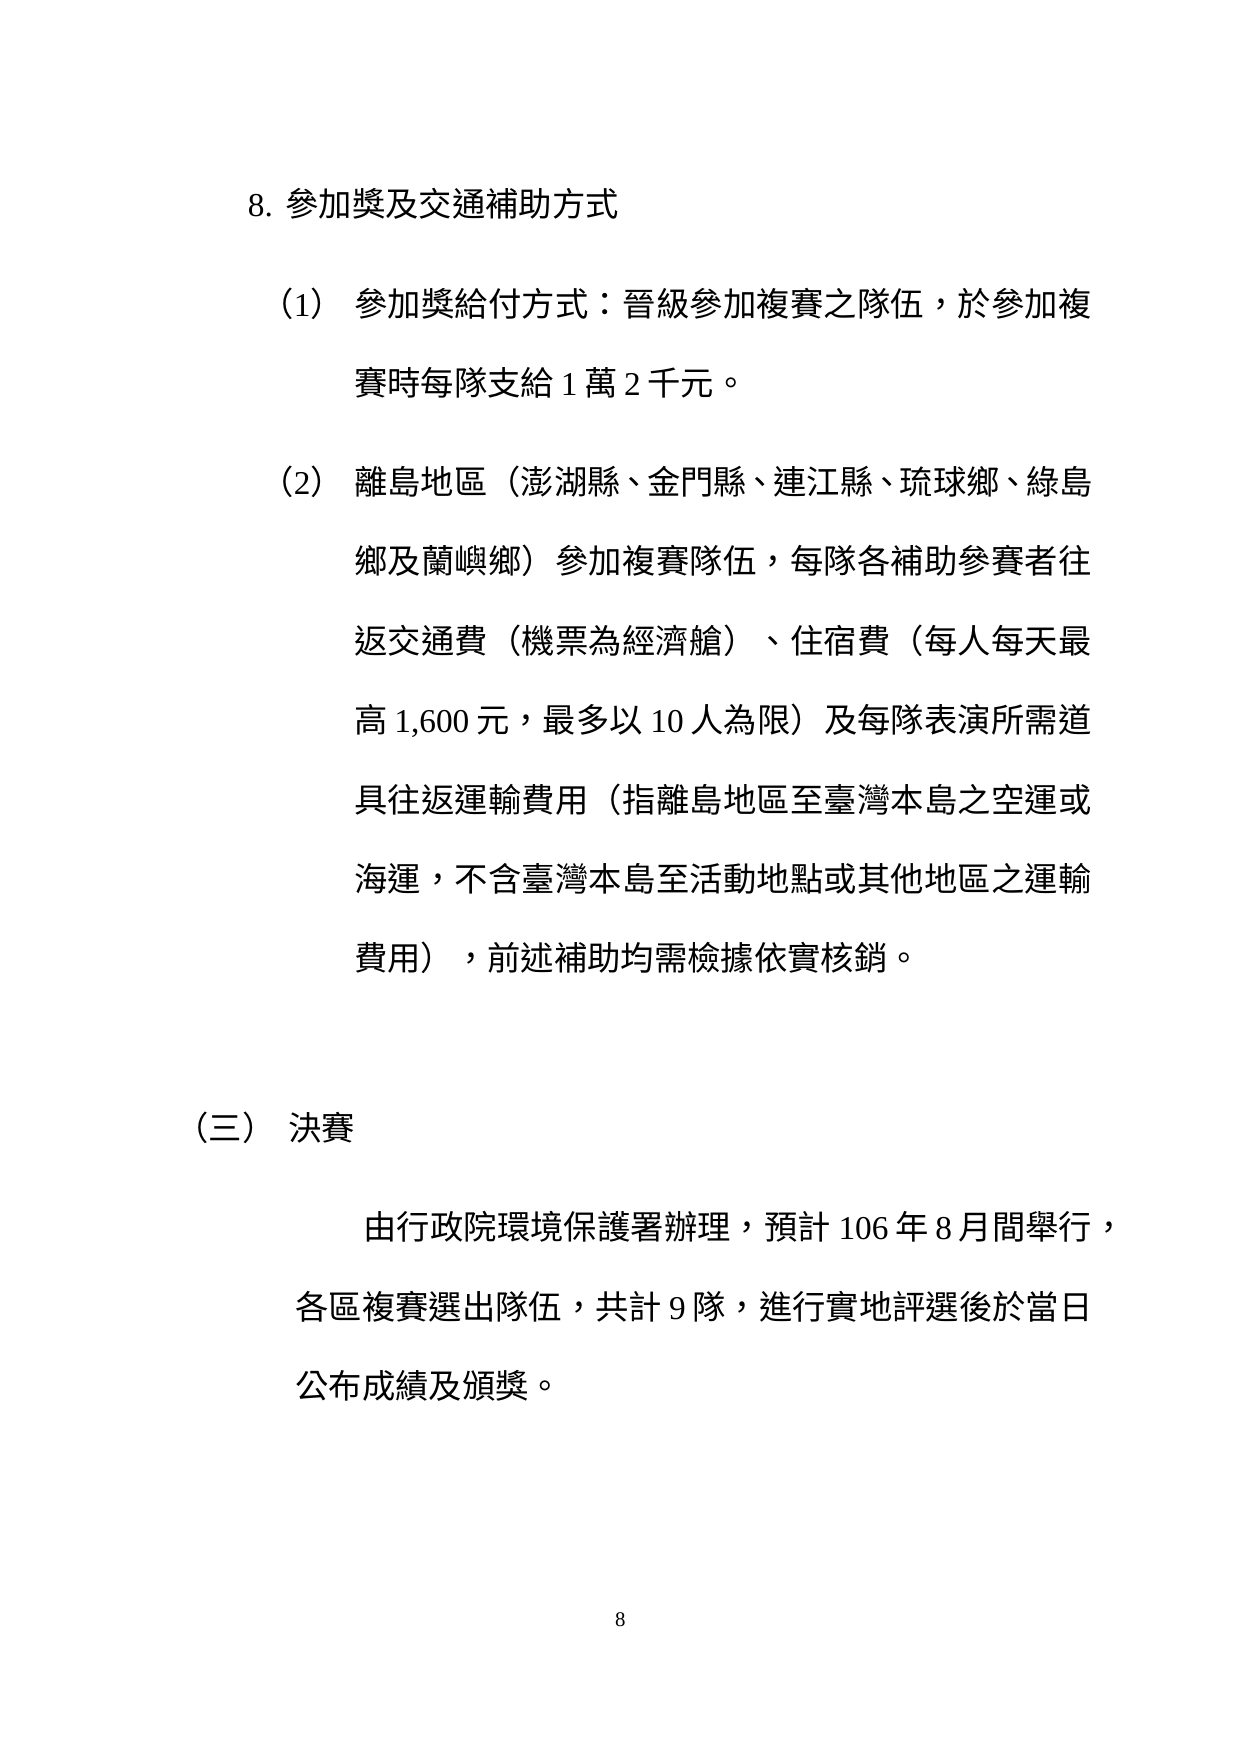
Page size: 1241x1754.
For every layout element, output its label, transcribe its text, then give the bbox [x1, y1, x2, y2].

subtitle 參加獎給付方式：晉級參加複賽之隊伍，於參加複賽時每隊支給1萬2千元。 [260, 262, 1092, 421]
subtitle 決賽 [175, 1086, 1092, 1166]
text 由行政院環境保護署辦理，預計106年8月間舉行，各區複賽選出隊伍，共計9隊，進行實地評選後於當日公布成績及頒獎。 [295, 1186, 1092, 1424]
subtitle 離島地區（澎湖縣、金門縣、連江縣、琉球鄉、綠島鄉及蘭嶼鄉）參加複賽隊伍，每隊各補助參賽者往返交通費（機票為經濟艙）、住宿費（每人每天最高1,600元，最多以10人為限）及每隊表演所需道具往返運輸費用（指離島地區至臺灣本島之空運或海運，不含臺灣本島至活動地點或其他地區之運輸費用），前述補助均需檢據依實核銷。 [260, 440, 1092, 996]
subtitle 參加獎及交通補助方式 [248, 163, 1092, 242]
